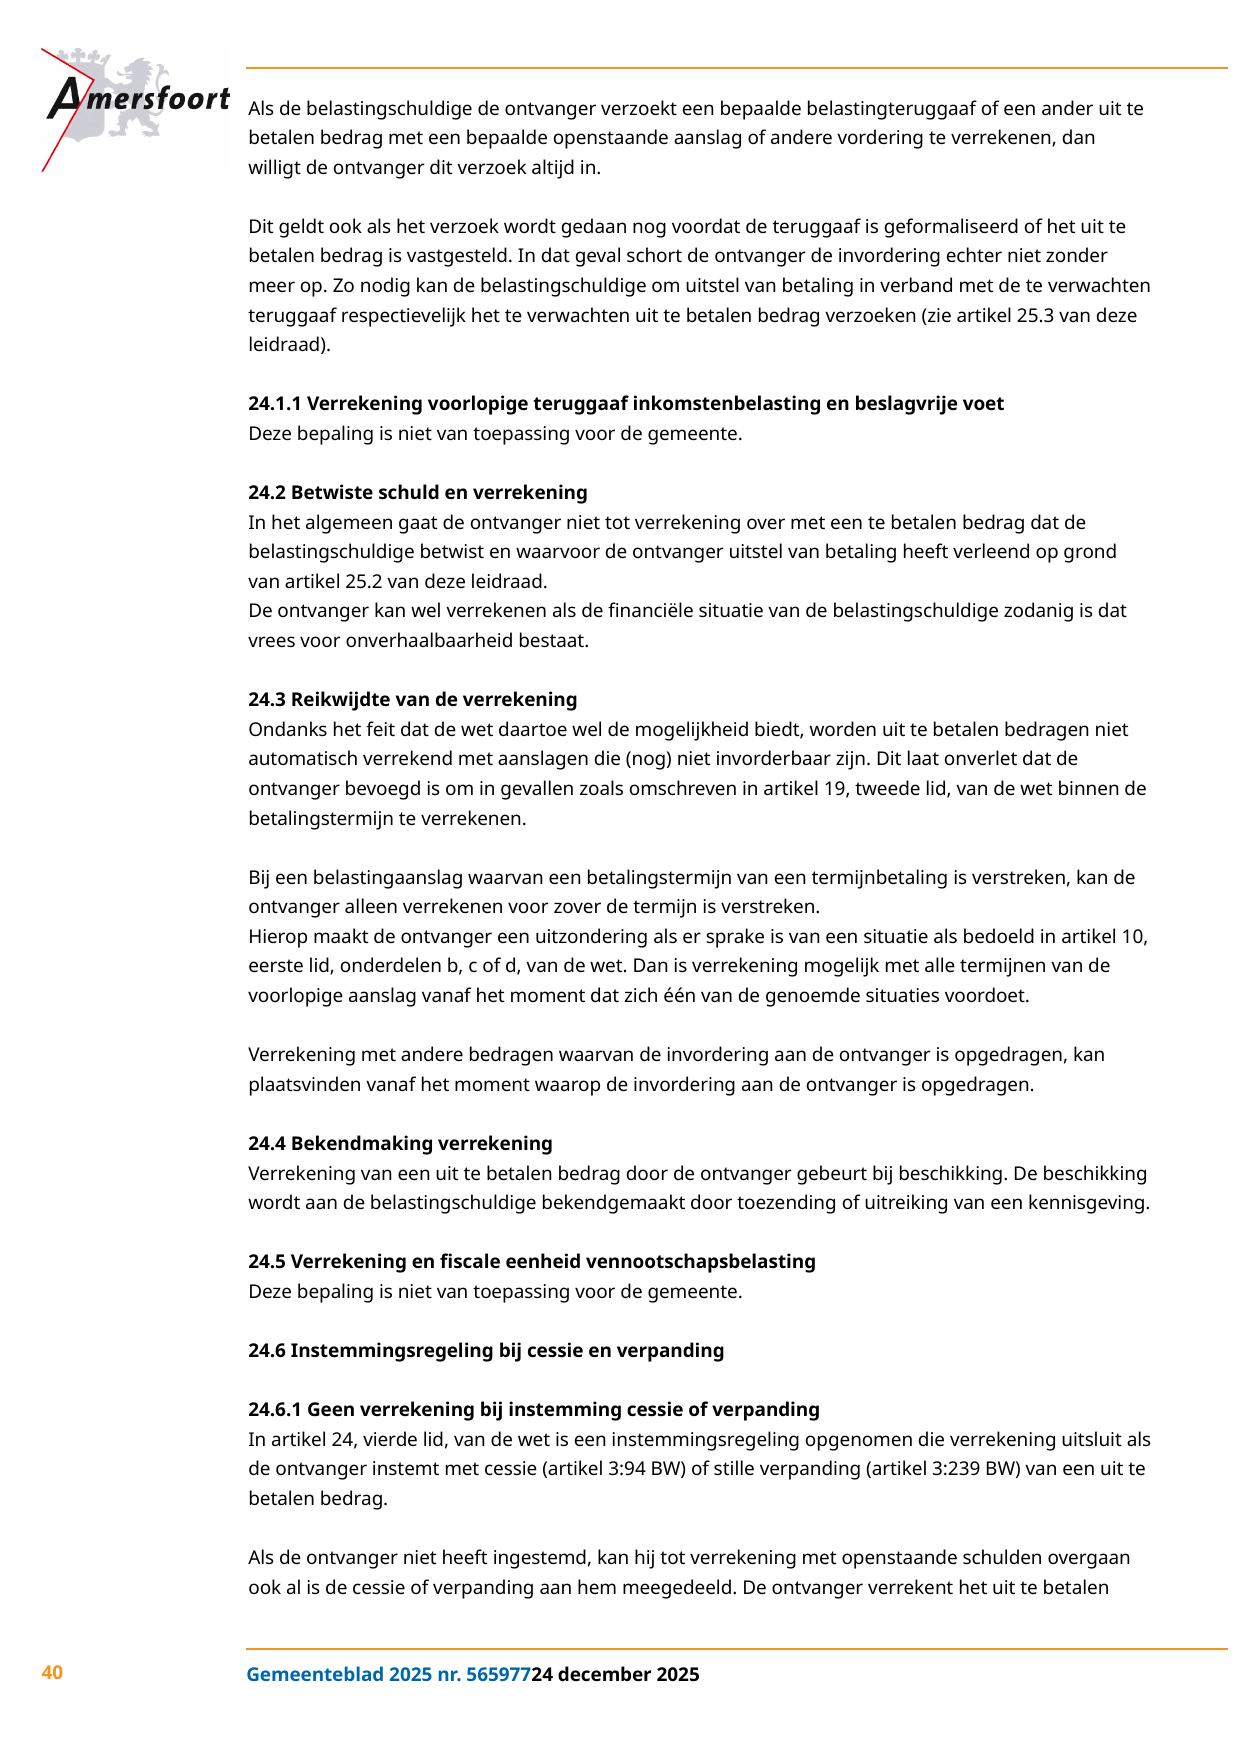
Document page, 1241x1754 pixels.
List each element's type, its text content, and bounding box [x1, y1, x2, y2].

text Dit geldt ook als het verzoek wordt gedaan nog voordat de teruggaaf is geformaliseerd of het uit te betalen bedrag is vastgesteld. In dat geval schort de ontvanger de invordering echter niet zonder meer op. Zo nodig kan de belastingschuldige om uitstel van betaling in verband met de te verwachten teruggaaf respectievelijk het te verwachten uit te betalen bedrag verzoeken (zie artikel 25.3 van deze leidraad). [248, 213, 1152, 357]
text 24.1.1 Verrekening voorlopige teruggaaf inkomstenbelasting en beslagvrije voet [248, 391, 1152, 416]
text 24.6.1 Geen verrekening bij instemming cessie of verpanding [248, 1396, 1152, 1422]
text 24.4 Bekendmaking verrekening [248, 1130, 1152, 1156]
text Deze bepaling is niet van toepassing voor de gemeente. [248, 1278, 1152, 1304]
text Bij een belastingaanslag waarvan een betalingstermijn van een termijnbetaling is verstreken, kan de ontvanger alleen verrekenen voor zover de termijn is verstreken. [248, 864, 1152, 919]
text Ondanks het feit dat de wet daartoe wel de mogelijkheid biedt, worden uit te betalen bedragen niet automatisch verrekend met aanslagen die (nog) niet invorderbaar zijn. Dit laat onverlet dat de ontvanger bevoegd is om in gevallen zoals omschreven in artikel 19, tweede lid, van de wet binnen de betalingstermijn te verrekenen. [248, 716, 1152, 831]
text Als de ontvanger niet heeft ingestemd, kan hij tot verrekening met openstaande schulden overgaan ook al is de cessie of verpanding aan hem meegedeeld. De ontvanger verrekent het uit te betalen [248, 1544, 1152, 1600]
text De ontvanger kan wel verrekenen als de financiële situatie van de belastingschuldige zodanig is dat vrees voor onverhaalbaarheid bestaat. [248, 598, 1152, 653]
text 24.2 Betwiste schuld en verrekening [248, 479, 1152, 505]
text In het algemeen gaat de ontvanger niet tot verrekening over met een te betalen bedrag dat de belastingschuldige betwist en waarvoor de ontvanger uitstel van betaling heeft verleend op grond van artikel 25.2 van deze leidraad. [248, 509, 1152, 594]
text Deze bepaling is niet van toepassing voor de gemeente. [248, 420, 1152, 446]
text Verrekening met andere bedragen waarvan de invordering aan de ontvanger is opgedragen, kan plaatsvinden vanaf het moment waarop de invordering aan de ontvanger is opgedragen. [248, 1041, 1152, 1097]
text 24.3 Reikwijdte van de verrekening [248, 686, 1152, 712]
text 24.6 Instemmingsregeling bij cessie en verpanding [248, 1337, 1152, 1363]
picture [41, 47, 231, 172]
text 24.5 Verrekening en fiscale eenheid vennootschapsbelasting [248, 1248, 1152, 1274]
text In artikel 24, vierde lid, van de wet is een instemmingsregeling opgenomen die verrekening uitsluit als de ontvanger instemt met cessie (artikel 3:94 BW) of stille verpanding (artikel 3:239 BW) van een uit te betalen bedrag. [248, 1426, 1152, 1511]
text Verrekening van een uit te betalen bedrag door de ontvanger gebeurt bij beschikking. De beschikking wordt aan de belastingschuldige bekendgemaakt door toezending of uitreiking van een kennisgeving. [248, 1160, 1152, 1215]
text Als de belastingschuldige de ontvanger verzoekt een bepaalde belastingteruggaaf of een ander uit te betalen bedrag met een bepaalde openstaande aanslag of andere vordering te verrekenen, dan willigt de ontvanger dit verzoek altijd in. [248, 95, 1152, 180]
text Hierop maakt de ontvanger een uitzondering als er sprake is van een situatie als bedoeld in artikel 10, eerste lid, onderdelen b, c of d, van de wet. Dan is verrekening mogelijk met alle termijnen van de voorlopige aanslag vanaf het moment dat zich één van de genoemde situaties voordoet. [248, 923, 1152, 1008]
